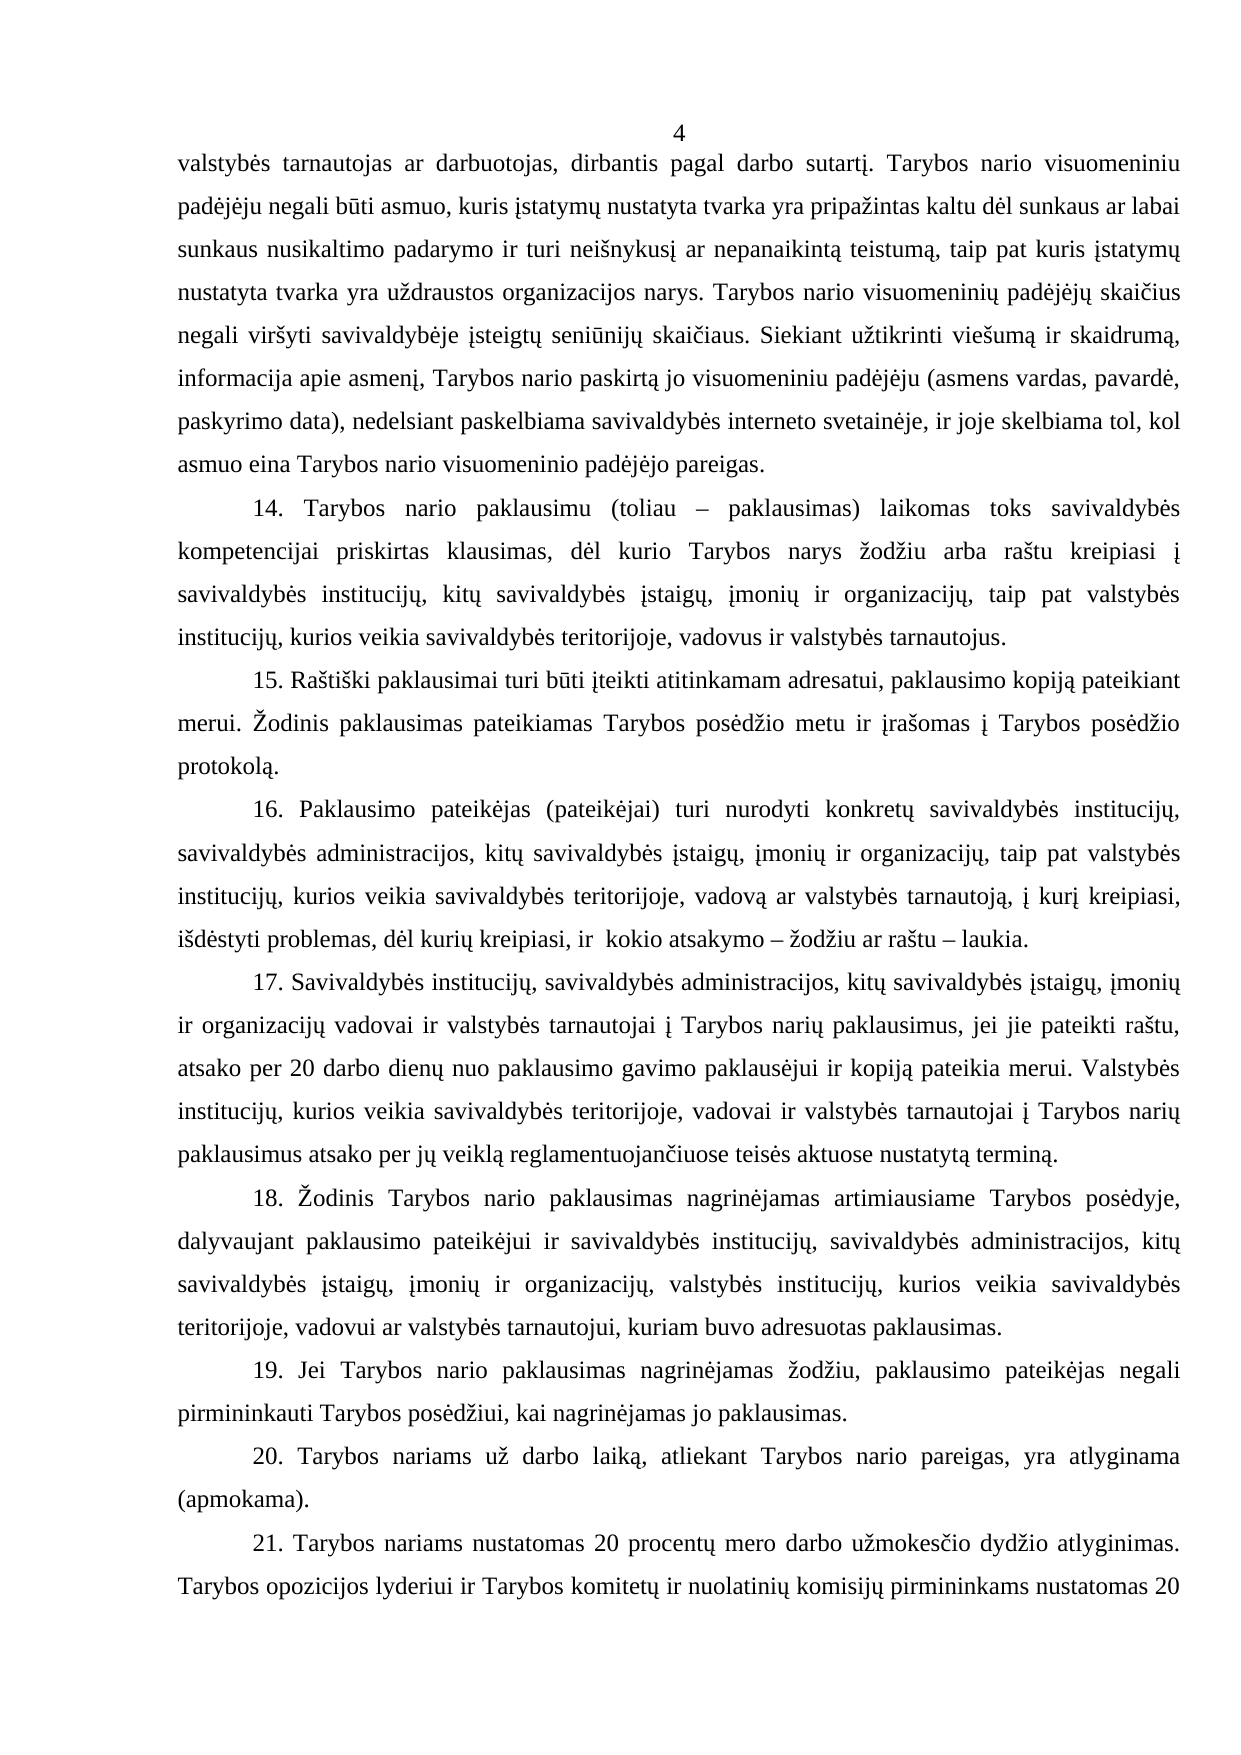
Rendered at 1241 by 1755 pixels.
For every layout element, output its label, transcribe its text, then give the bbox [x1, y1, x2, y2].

text 20. Tarybos nariams už darbo laiką, atliekant Tarybos nario pareigas, yra atlyginama (apmokama). [177, 1441, 1181, 1513]
text valstybės tarnautojas ar darbuotojas, dirbantis pagal darbo sutartį. Tarybos nario visuomeniniu padėjėju negali būti asmuo, kuris įstatymų nustatyta tvarka yra pripažintas kaltu dėl sunkaus ar labai sunkaus nusikaltimo padarymo ir turi neišnykusį ar nepanaikintą teistumą, taip pat kuris įstatymų nustatyta tvarka yra uždraustos organizacijos narys. Tarybos nario visuomeninių padėjėjų skaičius negali viršyti savivaldybėje įsteigtų seniūnijų skaičiaus. Siekiant užtikrinti viešumą ir skaidrumą, informacija apie asmenį, Tarybos nario paskirtą jo visuomeniniu padėjėju (asmens vardas, pavardė, paskyrimo data), nedelsiant paskelbiama savivaldybės interneto svetainėje, ir joje skelbiama tol, kol asmuo eina Tarybos nario visuomeninio padėjėjo pareigas. [177, 148, 1181, 478]
text 14. Tarybos nario paklausimu (toliau – paklausimas) laikomas toks savivaldybės kompetencijai priskirtas klausimas, dėl kurio Tarybos narys žodžiu arba raštu kreipiasi į savivaldybės institucijų, kitų savivaldybės įstaigų, įmonių ir organizacijų, taip pat valstybės institucijų, kurios veikia savivaldybės teritorijoje, vadovus ir valstybės tarnautojus. [177, 493, 1181, 651]
text 15. Raštiški paklausimai turi būti įteikti atitinkamam adresatui, paklausimo kopiją pateikiant merui. Žodinis paklausimas pateikiamas Tarybos posėdžio metu ir įrašomas į Tarybos posėdžio protokolą. [177, 665, 1181, 780]
text 21. Tarybos nariams nustatomas 20 procentų mero darbo užmokesčio dydžio atlyginimas. Tarybos opozicijos lyderiui ir Tarybos komitetų ir nuolatinių komisijų pirmininkams nustatomas 20 [177, 1528, 1181, 1599]
text 18. Žodinis Tarybos nario paklausimas nagrinėjamas artimiausiame Tarybos posėdyje, dalyvaujant paklausimo pateikėjui ir savivaldybės institucijų, savivaldybės administracijos, kitų savivaldybės įstaigų, įmonių ir organizacijų, valstybės institucijų, kurios veikia savivaldybės teritorijoje, vadovui ar valstybės tarnautojui, kuriam buvo adresuotas paklausimas. [177, 1183, 1181, 1341]
text 19. Jei Tarybos nario paklausimas nagrinėjamas žodžiu, paklausimo pateikėjas negali pirmininkauti Tarybos posėdžiui, kai nagrinėjamas jo paklausimas. [177, 1355, 1181, 1427]
text 16. Paklausimo pateikėjas (pateikėjai) turi nurodyti konkretų savivaldybės institucijų, savivaldybės administracijos, kitų savivaldybės įstaigų, įmonių ir organizacijų, taip pat valstybės institucijų, kurios veikia savivaldybės teritorijoje, vadovą ar valstybės tarnautoją, į kurį kreipiasi, išdėstyti problemas, dėl kurių kreipiasi, ir kokio atsakymo – žodžiu ar raštu – laukia. [177, 794, 1181, 953]
text 17. Savivaldybės institucijų, savivaldybės administracijos, kitų savivaldybės įstaigų, įmonių ir organizacijų vadovai ir valstybės tarnautojai į Tarybos narių paklausimus, jei jie pateikti raštu, atsako per 20 darbo dienų nuo paklausimo gavimo paklausėjui ir kopiją pateikia merui. Valstybės institucijų, kurios veikia savivaldybės teritorijoje, vadovai ir valstybės tarnautojai į Tarybos narių paklausimus atsako per jų veiklą reglamentuojančiuose teisės aktuose nustatytą terminą. [177, 967, 1181, 1168]
